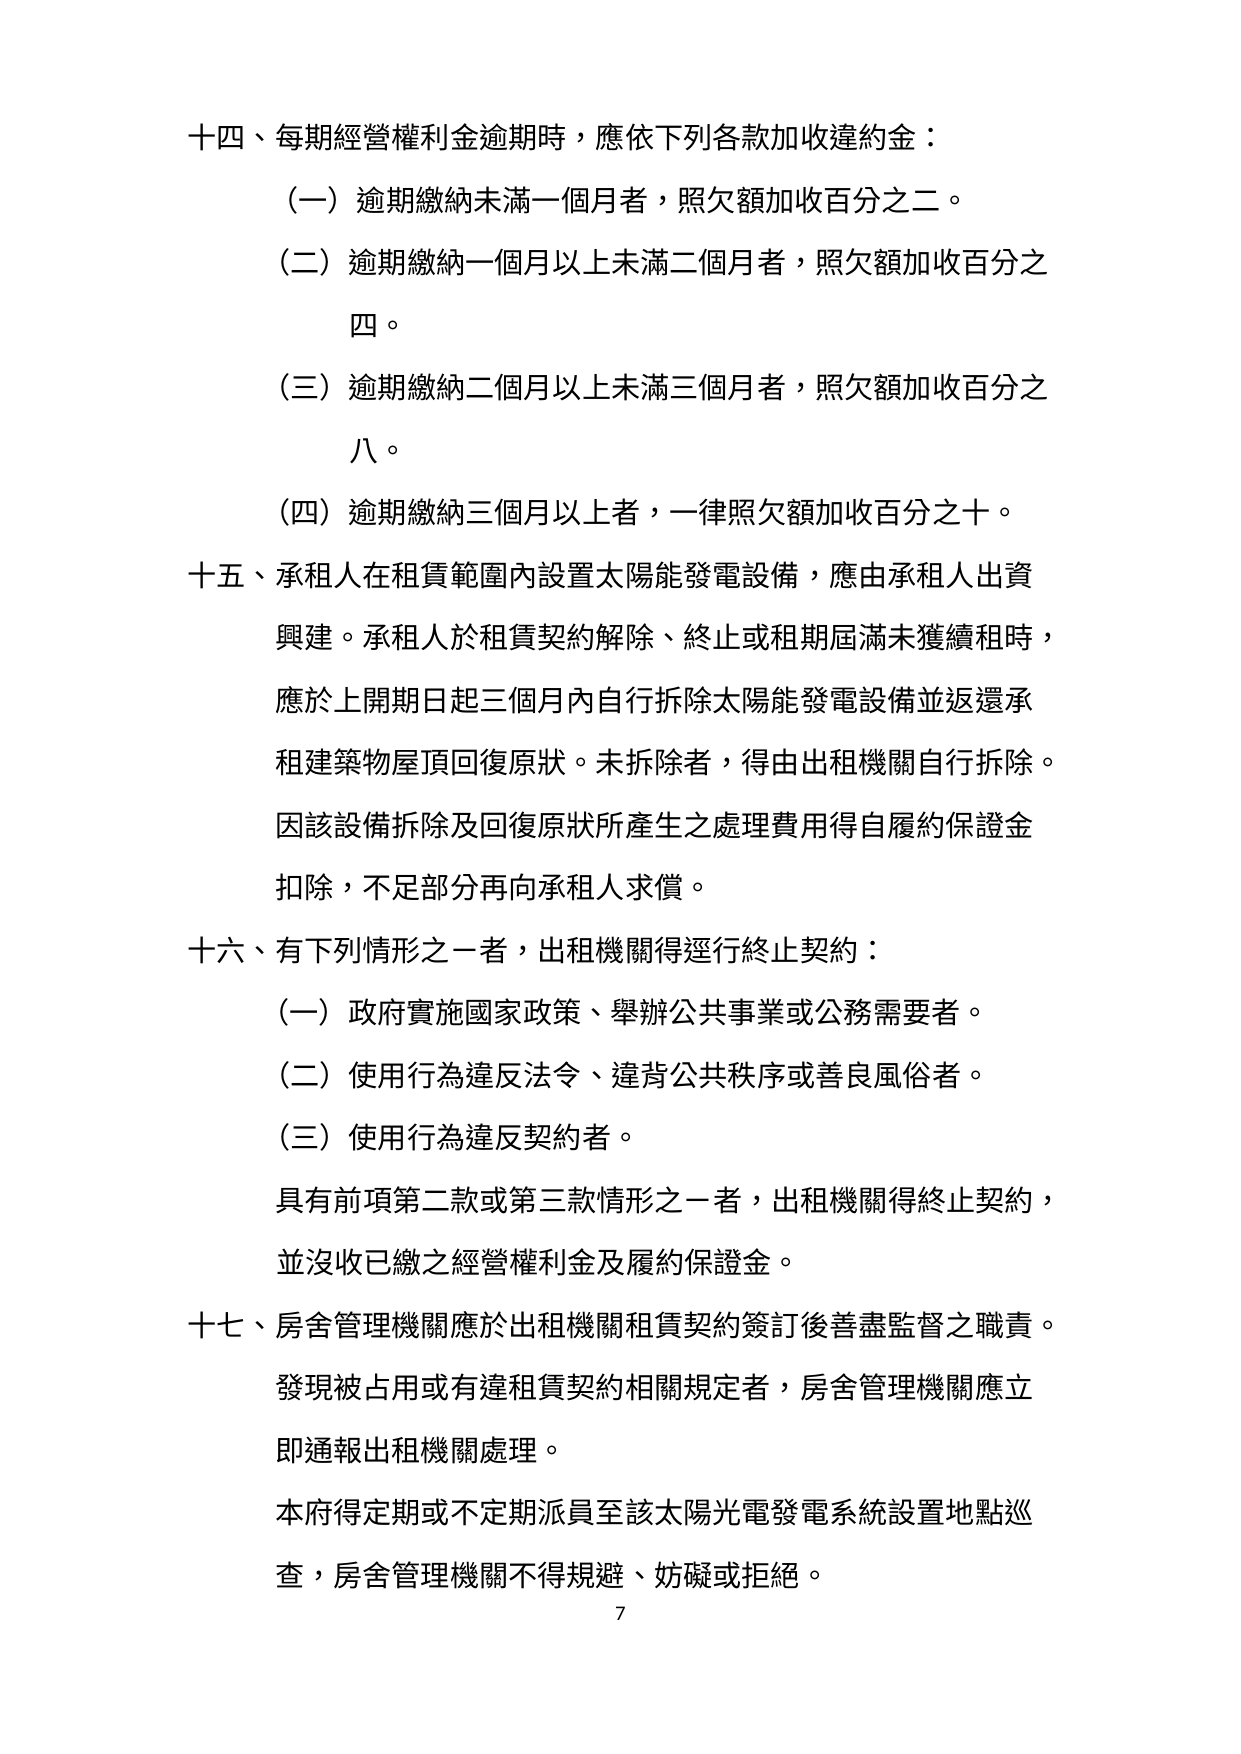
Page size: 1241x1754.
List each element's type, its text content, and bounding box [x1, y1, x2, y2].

text （二）逾期繳納一個月以上未滿二個月者，照欠額加收百分之四。 [261, 219, 1053, 344]
text （一）政府實施國家政策、舉辦公共事業或公務需要者。 [217, 969, 1053, 1032]
text 十七、房舍管理機關應於出租機關租賃契約簽訂後善盡監督之職責。發現被占用或有違租賃契約相關規定者，房舍管理機關應立即通報出租機關處理。 [187, 1282, 1053, 1469]
text 本府得定期或不定期派員至該太陽光電發電系統設置地點巡查，房舍管理機關不得規避、妨礙或拒絕。 [187, 1469, 1053, 1594]
text 十六、有下列情形之ㄧ者，出租機關得逕行終止契約： [187, 907, 1053, 969]
text （三）使用行為違反契約者。 [217, 1094, 1053, 1157]
text （三）逾期繳納二個月以上未滿三個月者，照欠額加收百分之八。 [261, 344, 1053, 469]
text 十五、承租人在租賃範圍內設置太陽能發電設備，應由承租人出資興建。承租人於租賃契約解除、終止或租期屆滿未獲續租時，應於上開期日起三個月內自行拆除太陽能發電設備並返還承租建築物屋頂回復原狀。未拆除者，得由出租機關自行拆除。因該設備拆除及回復原狀所產生之處理費用得自履約保證金扣除，不足部分再向承租人求償。 [187, 532, 1053, 907]
text 具有前項第二款或第三款情形之ㄧ者，出租機關得終止契約，並沒收已繳之經營權利金及履約保證金。 [275, 1157, 1053, 1282]
text （一）逾期繳納未滿一個月者，照欠額加收百分之二。 [217, 157, 1053, 219]
text 十四、每期經營權利金逾期時，應依下列各款加收違約金： [187, 94, 1053, 157]
text （二）使用行為違反法令、違背公共秩序或善良風俗者。 [217, 1032, 1053, 1094]
text （四）逾期繳納三個月以上者，一律照欠額加收百分之十。 [261, 469, 1053, 532]
